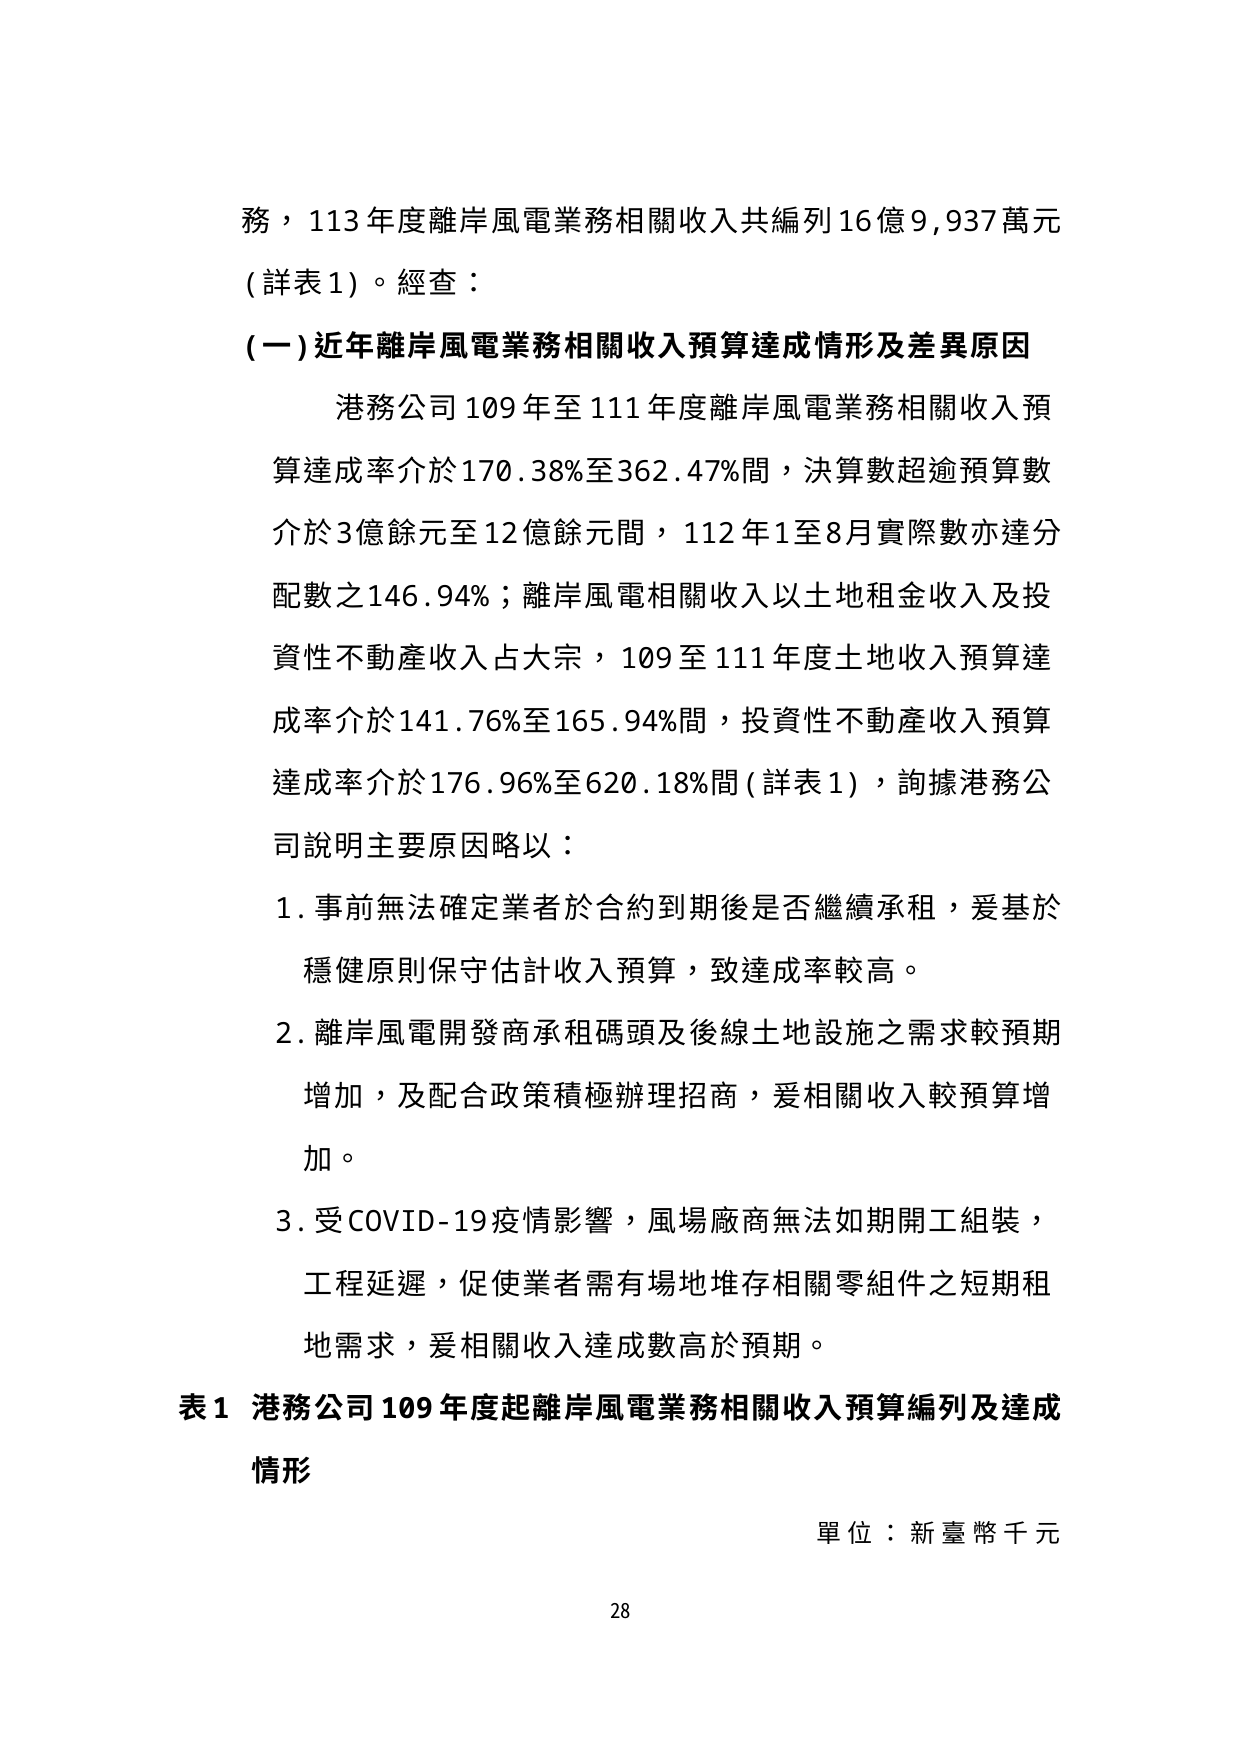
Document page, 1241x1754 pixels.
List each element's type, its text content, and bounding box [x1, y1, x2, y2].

text 表1 港務公司109年度起離岸風電業務相關收入預算編列及達成情形 [176, 1365, 1063, 1490]
text 2.離岸風電開發商承租碼頭及後線土地設施之需求較預期增加，及配合政策積極辦理招商，爰相關收入較預算增加。 [266, 990, 1063, 1177]
text (一)近年離岸風電業務相關收入預算達成情形及差異原因 [236, 302, 1063, 365]
text 單位：新臺幣千元 [177, 1490, 1063, 1552]
text 港務公司109年至111年度離岸風電業務相關收入預算達成率介於170.38%至362.47%間，決算數超逾預算數介於3億餘元至12億餘元間，112年1至8月實際數亦達分配數之146.94%；離岸風電相關收入以土地租金收入及投資性不動產收入占大宗，109至111年度土地收入預算達成率介於141.76%至165.94%間，投資性不動產收入預算達成率介於176.96%至620.18%間(詳表1)，詢據港務公司說明主要原因略以： [266, 365, 1063, 865]
text 務，113年度離岸風電業務相關收入共編列16億9,937萬元(詳表1)。經查： [236, 177, 1063, 302]
text 1.事前無法確定業者於合約到期後是否繼續承租，爰基於穩健原則保守估計收入預算，致達成率較高。 [266, 865, 1063, 990]
text 3.受COVID-19疫情影響，風場廠商無法如期開工組裝，工程延遲，促使業者需有場地堆存相關零組件之短期租地需求，爰相關收入達成數高於預期。 [266, 1177, 1063, 1365]
